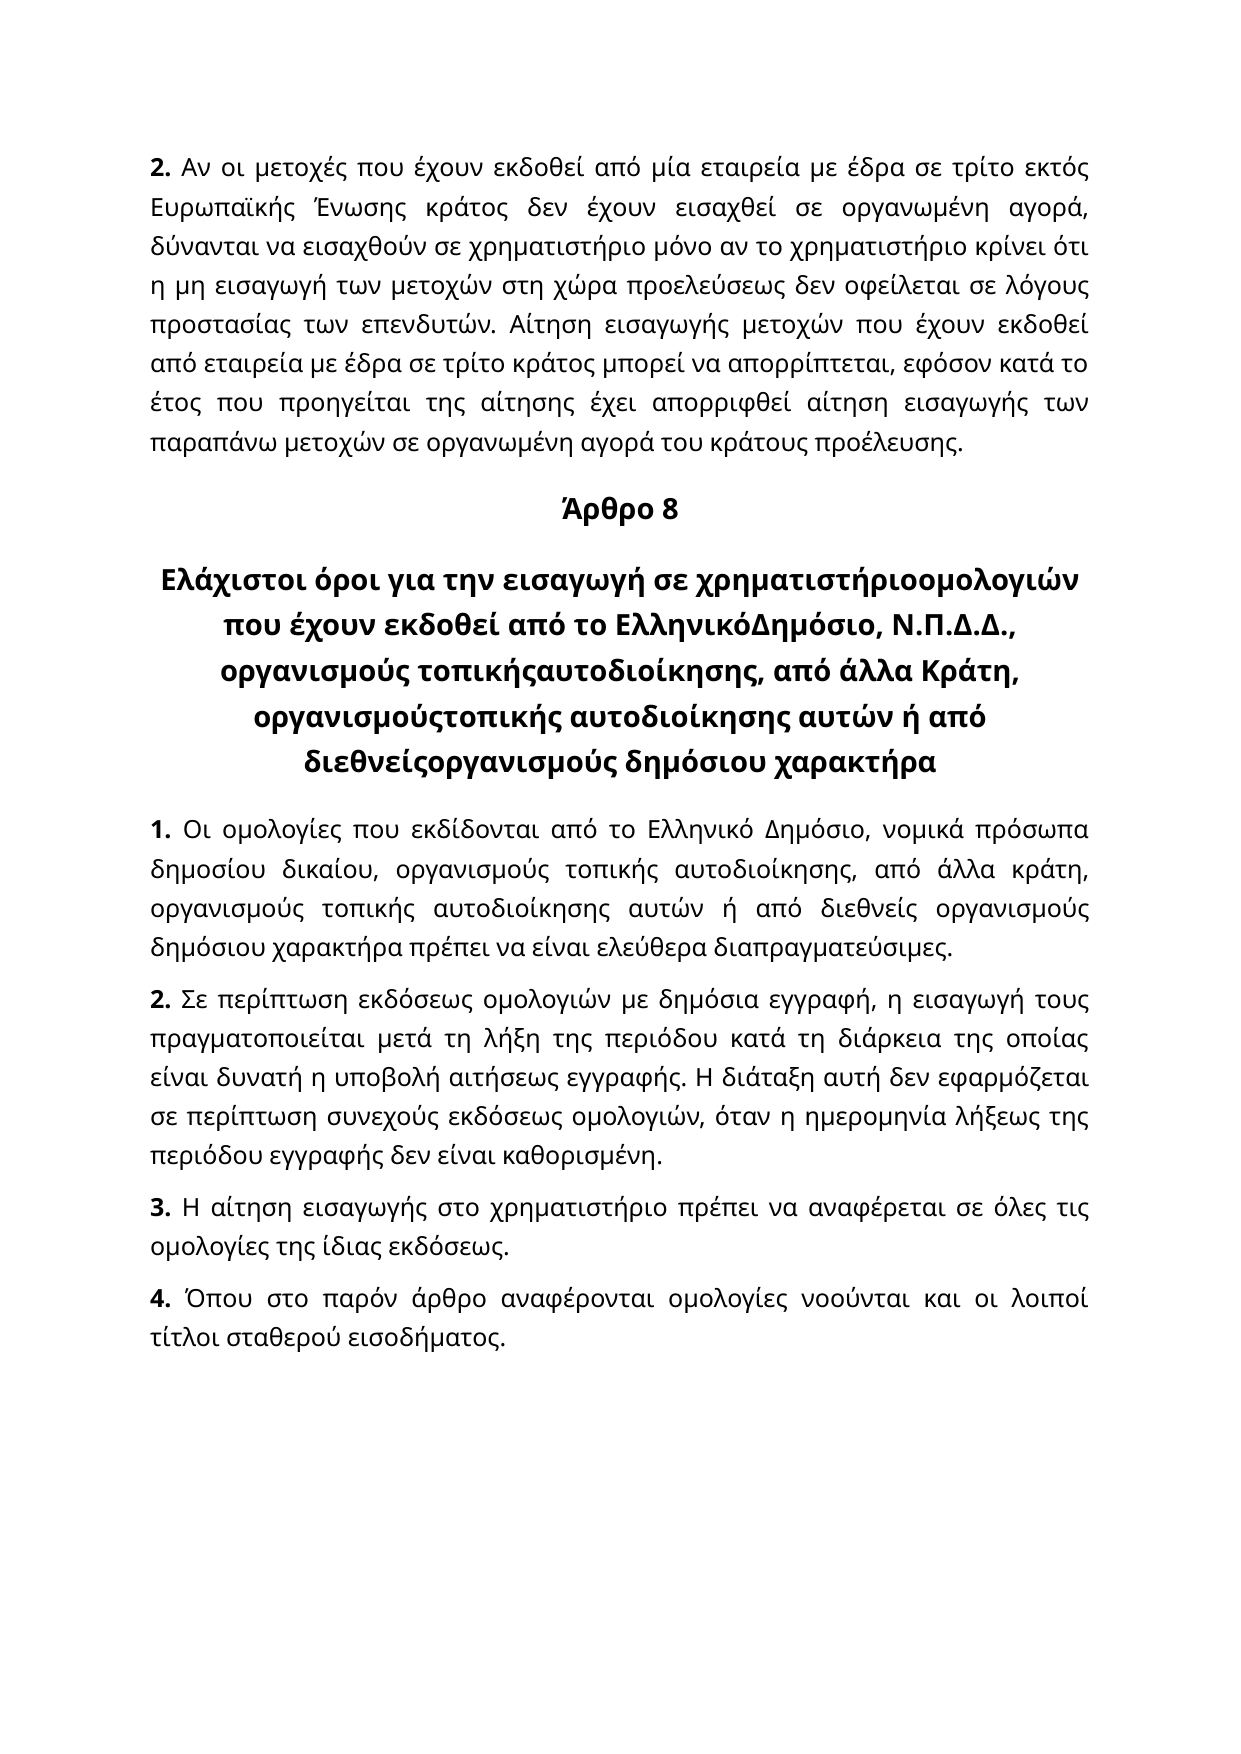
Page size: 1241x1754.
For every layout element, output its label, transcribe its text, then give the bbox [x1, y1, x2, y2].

text 3. Η αίτηση εισαγωγής στο χρηματιστήριο πρέπει να αναφέρεται σε όλες τις ομολογίες της ίδιας εκδόσεως. [150, 1189, 1090, 1263]
text 2. Σε περίπτωση εκδόσεως ομολογιών με δημόσια εγγραφή, η εισαγωγή τους πραγματοποιείται μετά τη λήξη της περιόδου κατά τη διάρκεια της οποίας είναι δυνατή η υποβολή αιτήσεως εγγραφής. Η διάταξη αυτή δεν εφαρμόζεται σε περίπτωση συνεχούς εκδόσεως ομολογιών, όταν η ημερομηνία λήξεως της περιόδου εγγραφής δεν είναι καθορισμένη. [150, 981, 1090, 1172]
text 2. Αν οι μετοχές που έχουν εκδοθεί από μία εταιρεία με έδρα σε τρίτο εκτός Ευρωπαϊκής Ένωσης κράτος δεν έχουν εισαχθεί σε οργανωμένη αγορά, δύνανται να εισαχθούν σε χρηματιστήριο μόνο αν το χρηματιστήριο κρίνει ότι η μη εισαγωγή των μετοχών στη χώρα προελεύσεως δεν οφείλεται σε λόγους προστασίας των επενδυτών. Αίτηση εισαγωγής μετοχών που έχουν εκδοθεί από εταιρεία με έδρα σε τρίτο κράτος μπορεί να απορρίπτεται, εφόσον κατά το έτος που προηγείται της αίτησης έχει απορριφθεί αίτηση εισαγωγής των παραπάνω μετοχών σε οργανωμένη αγορά του κράτους προέλευσης. [150, 150, 1090, 458]
subtitle Άρθρο 8 [150, 488, 1090, 528]
text 1. Οι ομολογίες που εκδίδονται από το Ελληνικό Δημόσιο, νομικά πρόσωπα δημοσίου δικαίου, οργανισμούς τοπικής αυτοδιοίκησης, από άλλα κράτη, οργανισμούς τοπικής αυτοδιοίκησης αυτών ή από διεθνείς οργανισμούς δημόσιου χαρακτήρα πρέπει να είναι ελεύθερα διαπραγματεύσιμες. [150, 812, 1090, 964]
subtitle Ελάχιστοι όροι για την εισαγωγή σε χρηματιστήριοομολογιών που έχουν εκδοθεί από το ΕλληνικόΔημόσιο, Ν.Π.Δ.Δ., οργανισμούς τοπικήςαυτοδιοίκησης, από άλλα Κράτη, οργανισμούςτοπικής αυτοδιοίκησης αυτών ή από διεθνείςοργανισμούς δημόσιου χαρακτήρα [150, 559, 1090, 781]
text 4. Όπου στο παρόν άρθρο αναφέρονται ομολογίες νοούνται και οι λοιποί τίτλοι σταθερού εισοδήματος. [150, 1280, 1090, 1354]
